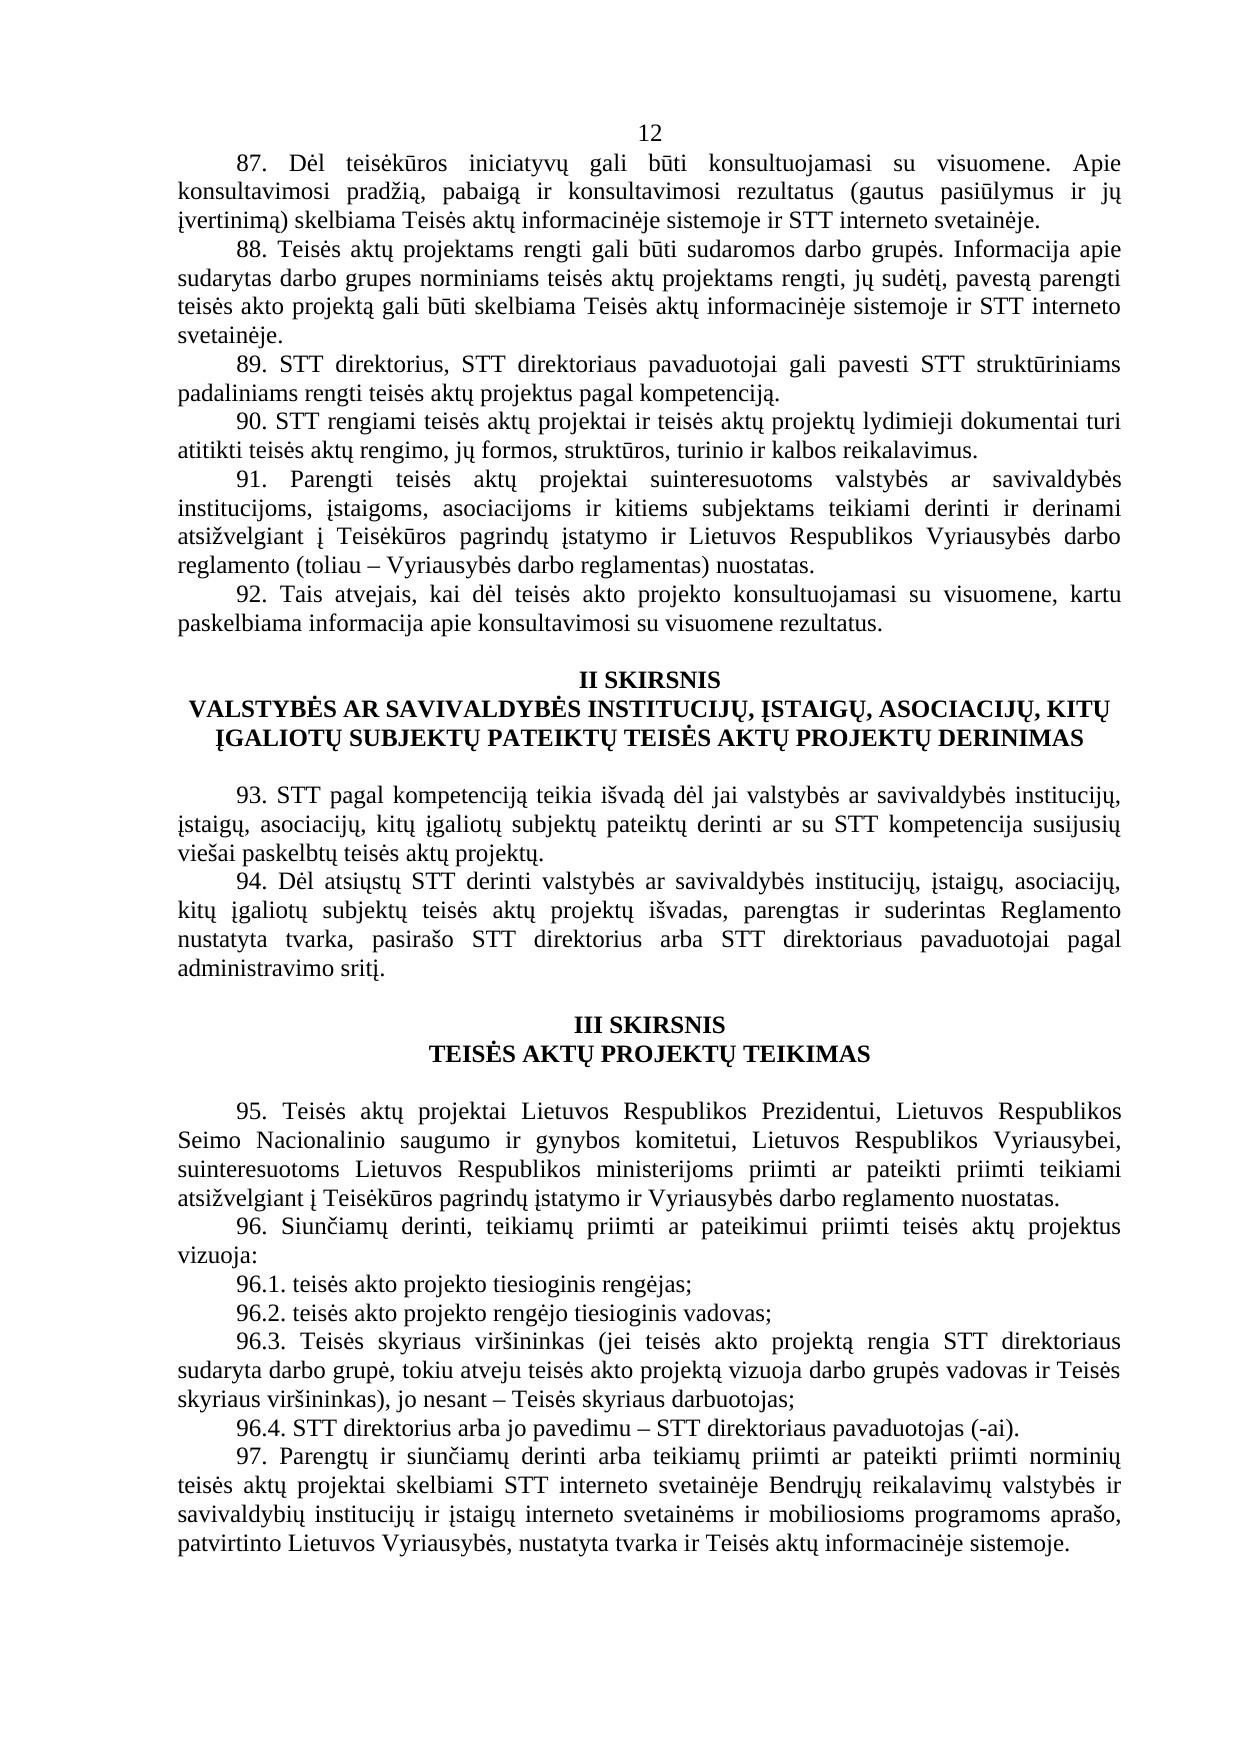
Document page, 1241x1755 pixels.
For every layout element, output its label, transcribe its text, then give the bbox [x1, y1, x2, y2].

text 96.3. Teisės skyriaus viršininkas (jei teisės akto projektą rengia STT direktoriaus sudaryta darbo grupė, tokiu atveju teisės akto projektą vizuoja darbo grupės vadovas ir Teisės skyriaus viršininkas), jo nesant – Teisės skyriaus darbuotojas; [177, 1326, 1122, 1413]
text 89. STT direktorius, STT direktoriaus pavaduotojai gali pavesti STT struktūriniams padaliniams rengti teisės aktų projektus pagal kompetenciją. [177, 349, 1122, 406]
text 93. STT pagal kompetenciją teikia išvadą dėl jai valstybės ar savivaldybės institucijų, įstaigų, asociacijų, kitų įgaliotų subjektų pateiktų derinti ar su STT kompetencija susijusių viešai paskelbtų teisės aktų projektų. [177, 780, 1122, 866]
text 95. Teisės aktų projektai Lietuvos Respublikos Prezidentui, Lietuvos Respublikos Seimo Nacionalinio saugumo ir gynybos komitetui, Lietuvos Respublikos Vyriausybei, suinteresuotoms Lietuvos Respublikos ministerijoms priimti ar pateikti priimti teikiami atsižvelgiant į Teisėkūros pagrindų įstatymo ir Vyriausybės darbo reglamento nuostatas. [177, 1096, 1122, 1211]
text 96.1. teisės akto projekto tiesioginis rengėjas; [177, 1269, 1122, 1298]
text 87. Dėl teisėkūros iniciatyvų gali būti konsultuojamasi su visuomene. Apie konsultavimosi pradžią, pabaigą ir konsultavimosi rezultatus (gautus pasiūlymus ir jų įvertinimą) skelbiama Teisės aktų informacinėje sistemoje ir STT interneto svetainėje. [177, 148, 1122, 234]
text TEISĖS AKTŲ PROJEKTŲ TEIKIMAS [177, 1039, 1122, 1068]
text 94. Dėl atsiųstų STT derinti valstybės ar savivaldybės institucijų, įstaigų, asociacijų, kitų įgaliotų subjektų teisės aktų projektų išvadas, parengtas ir suderintas Reglamento nustatyta tvarka, pasirašo STT direktorius arba STT direktoriaus pavaduotojai pagal administravimo sritį. [177, 866, 1122, 981]
text 96.2. teisės akto projekto rengėjo tiesioginis vadovas; [177, 1298, 1122, 1326]
text 96. Siunčiamų derinti, teikiamų priimti ar pateikimui priimti teisės aktų projektus vizuoja: [177, 1211, 1122, 1269]
text 90. STT rengiami teisės aktų projektai ir teisės aktų projektų lydimieji dokumentai turi atitikti teisės aktų rengimo, jų formos, struktūros, turinio ir kalbos reikalavimus. [177, 406, 1122, 464]
text 92. Tais atvejais, kai dėl teisės akto projekto konsultuojamasi su visuomene, kartu paskelbiama informacija apie konsultavimosi su visuomene rezultatus. [177, 579, 1122, 636]
text 88. Teisės aktų projektams rengti gali būti sudaromos darbo grupės. Informacija apie sudarytas darbo grupes norminiams teisės aktų projektams rengti, jų sudėtį, pavestą parengti teisės akto projektą gali būti skelbiama Teisės aktų informacinėje sistemoje ir STT interneto svetainėje. [177, 234, 1122, 349]
text VALSTYBĖS AR SAVIVALDYBĖS INSTITUCIJŲ, ĮSTAIGŲ, ASOCIACIJŲ, KITŲ ĮGALIOTŲ SUBJEKTŲ PATEIKTŲ TEISĖS AKTŲ PROJEKTŲ DERINIMAS [177, 694, 1122, 751]
text 96.4. STT direktorius arba jo pavedimu – STT direktoriaus pavaduotojas (-ai). [177, 1413, 1122, 1441]
text 91. Parengti teisės aktų projektai suinteresuotoms valstybės ar savivaldybės institucijoms, įstaigoms, asociacijoms ir kitiems subjektams teikiami derinti ir derinami atsižvelgiant į Teisėkūros pagrindų įstatymo ir Lietuvos Respublikos Vyriausybės darbo reglamento (toliau – Vyriausybės darbo reglamentas) nuostatas. [177, 464, 1122, 579]
text III SKIRSNIS [177, 1010, 1122, 1039]
text 97. Parengtų ir siunčiamų derinti arba teikiamų priimti ar pateikti priimti norminių teisės aktų projektai skelbiami STT interneto svetainėje Bendrųjų reikalavimų valstybės ir savivaldybių institucijų ir įstaigų interneto svetainėms ir mobiliosioms programoms aprašo, patvirtinto Lietuvos Vyriausybės, nustatyta tvarka ir Teisės aktų informacinėje sistemoje. [177, 1441, 1122, 1556]
text II SKIRSNIS [177, 665, 1122, 694]
